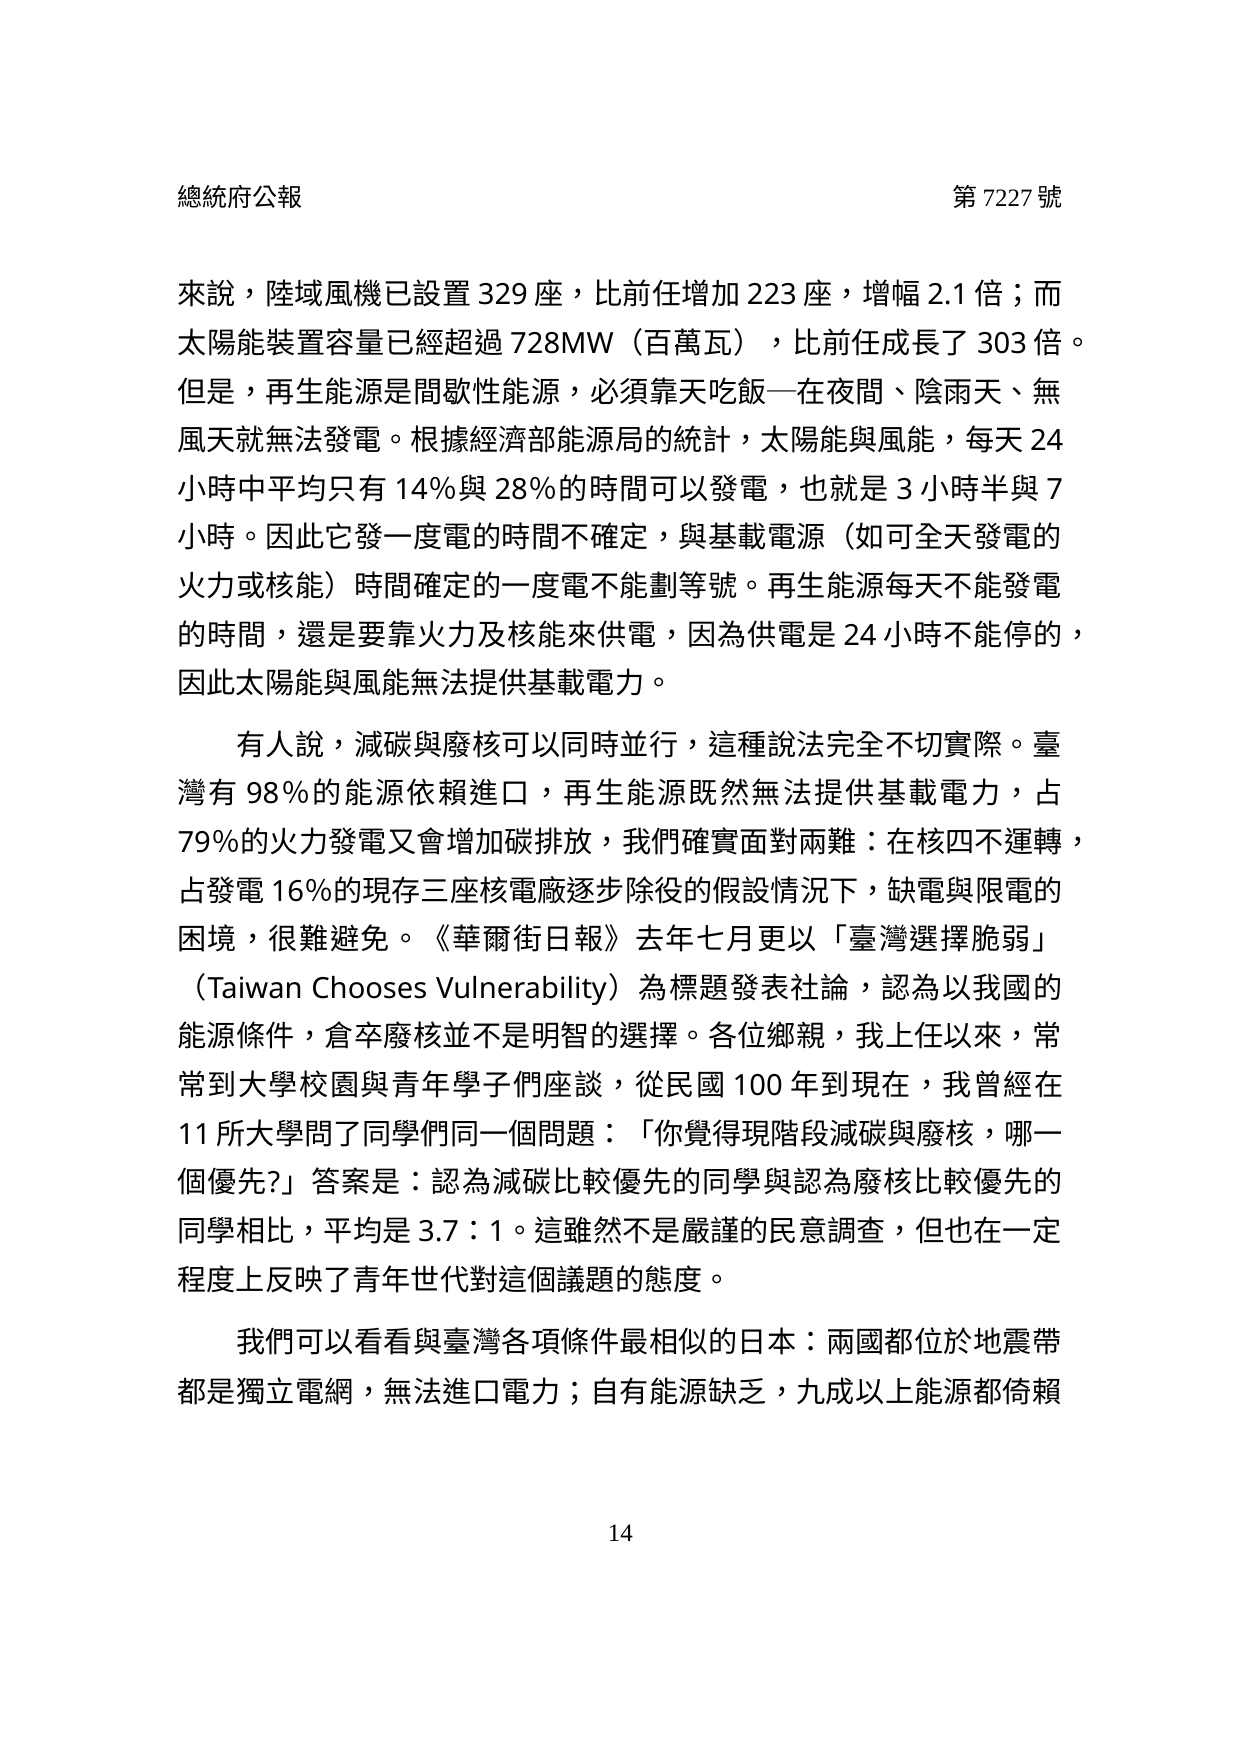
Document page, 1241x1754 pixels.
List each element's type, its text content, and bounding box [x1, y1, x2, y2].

text 我們可以看看與臺灣各項條件最相似的日本：兩國都位於地震帶；都是獨立電網，無法進口電力；自有能源缺乏，九成以上能源都倚賴進口。2011年3月福島核災發生後，日本逐步停止48座核電機組運轉，然後大量進口天然氣來發電。但天然氣發電一樣會排碳，而且成本是核能的4倍，使得日本對外貿易，從核災前一年（2010年）的6兆日元順差，變成前年（2014年）近13兆的逆差，電價也大幅上漲。三年前日本就決定放棄廢核，從2011年即強制停機的48座核電機組，迄今已經有兩座在嚴格檢查後恢復運轉，另有兩座通過審查可能於今年1月下旬和2月下旬運轉，還有21座核電機組正在等待核准中。日本規劃，未來核能要維持在22％左右。 [177, 1312, 1063, 1412]
text 有人說，減碳與廢核可以同時並行，這種說法完全不切實際。臺灣有98％的能源依賴進口，再生能源既然無法提供基載電力，占79％的火力發電又會增加碳排放，我們確實面對兩難：在核四不運轉，占發電16％的現存三座核電廠逐步除役的假設情況下，缺電與限電的困境，很難避免。《華爾街日報》去年七月更以「臺灣選擇脆弱」（Taiwan Chooses Vulnerability）為標題發表社論，認為以我國的能源條件，倉卒廢核並不是明智的選擇。各位鄉親，我上任以來，常常到大學校園與青年學子們座談，從民國100年到現在，我曾經在11所大學問了同學們同一個問題：「你覺得現階段減碳與廢核，哪一個優先?」答案是：認為減碳比較優先的同學與認為廢核比較優先的同學相比，平均是3.7：1。這雖然不是嚴謹的民意調查，但也在一定程度上反映了青年世代對這個議題的態度。 [177, 716, 1063, 1300]
text 讓我們看看臺灣有哪些選項：自從我上任以來，很快就制定《再生能源發展條例》，大力發展潔淨而沒有燃料成本的再生能源。舉例來說，陸域風機已設置329座，比前任增加223座，增幅2.1倍；而太陽能裝置容量已經超過728MW（百萬瓦），比前任成長了303倍。但是，再生能源是間歇性能源，必須靠天吃飯─在夜間、陰雨天、無風天就無法發電。根據經濟部能源局的統計，太陽能與風能，每天24小時中平均只有14％與28％的時間可以發電，也就是3小時半與7小時。因此它發一度電的時間不確定，與基載電源（如可全天發電的火力或核能）時間確定的一度電不能劃等號。再生能源每天不能發電的時間，還是要靠火力及核能來供電，因為供電是24小時不能停的，因此太陽能與風能無法提供基載電力。 [177, 266, 1063, 704]
